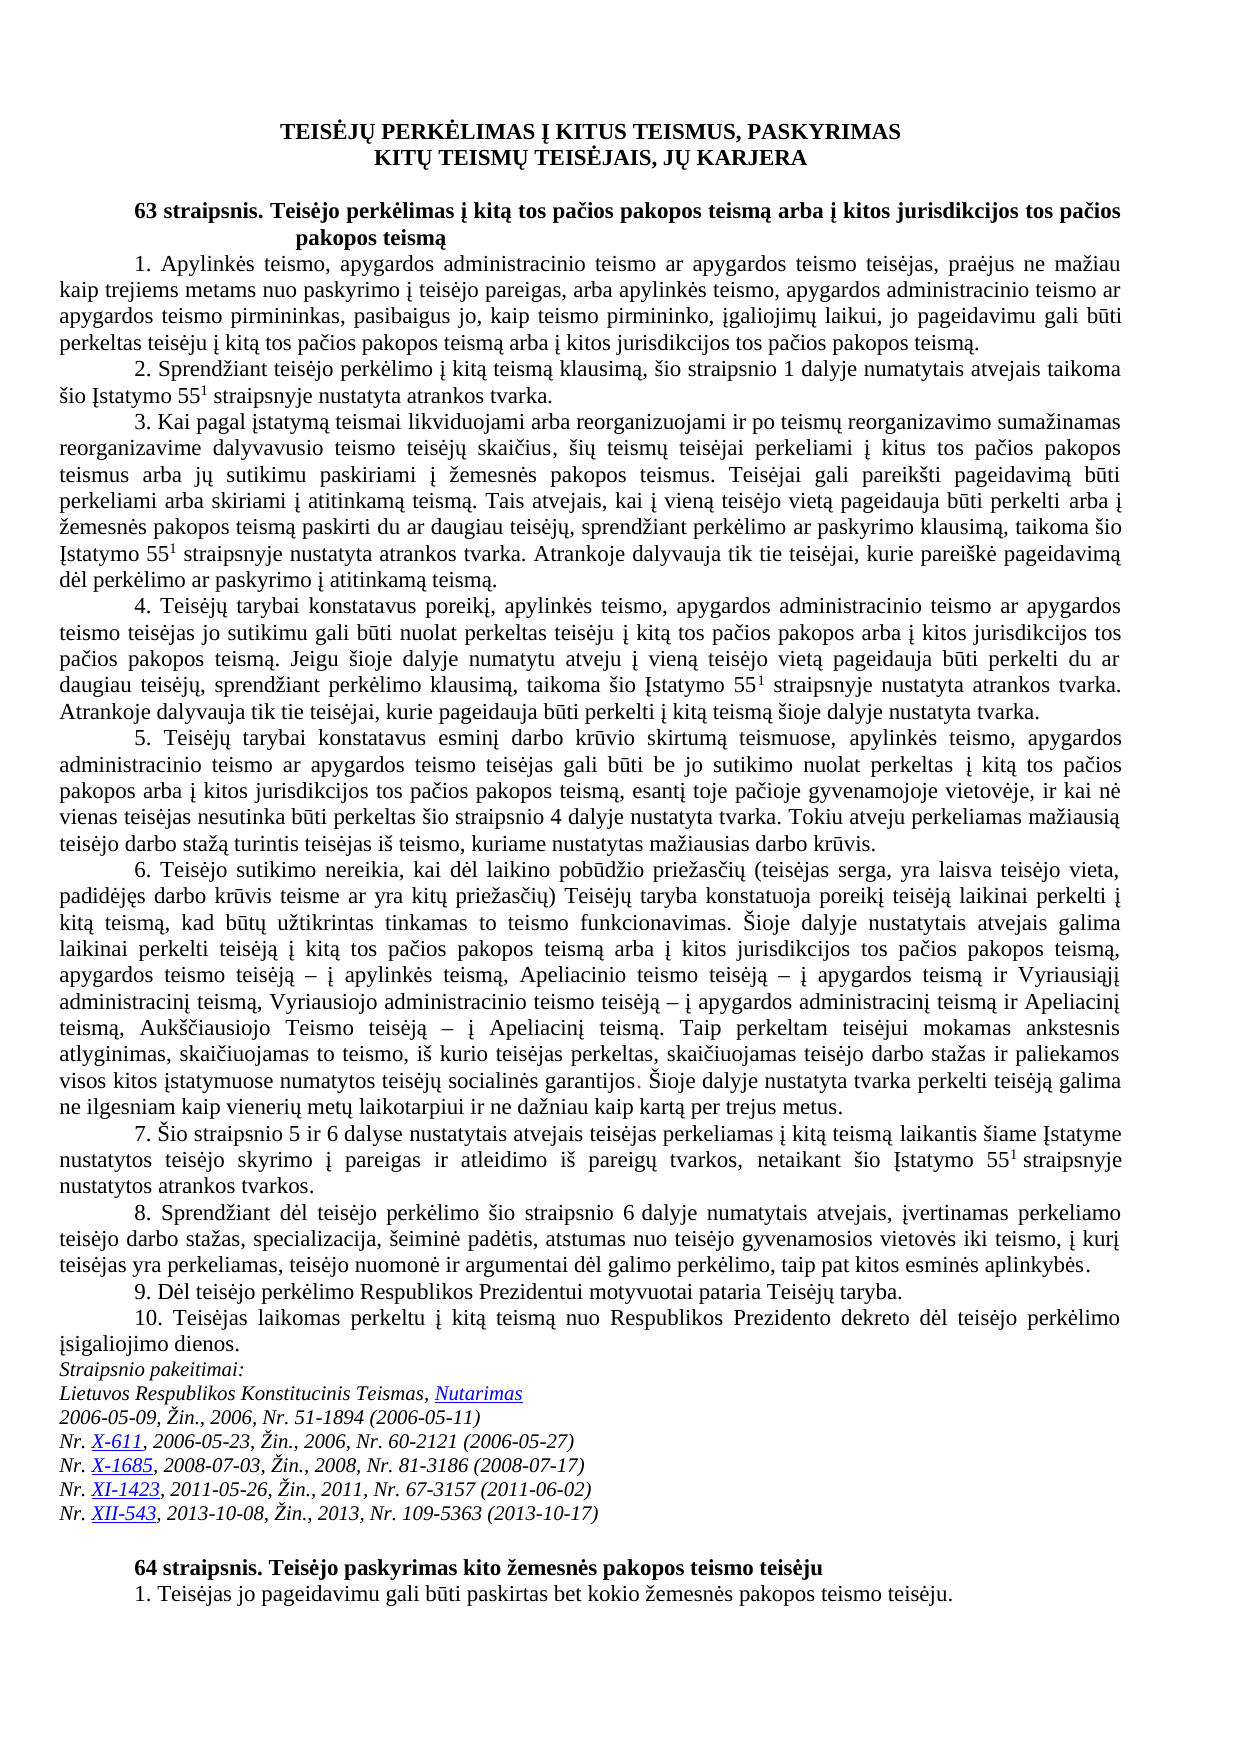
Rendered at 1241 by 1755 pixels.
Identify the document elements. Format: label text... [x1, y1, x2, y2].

text 2006-05-09, Žin., 2006, Nr. 51-1894 (2006-05-11) [59, 1405, 1122, 1429]
text 5. Teisėjų tarybai konstatavus esminį darbo krūvio skirtumą teismuose, apylinkės teismo, apygardos administracinio teismo ar apygardos teismo teisėjas gali būti be jo sutikimo nuolat perkeltas į kitą tos pačios pakopos arba į kitos jurisdikcijos tos pačios pakopos teismą, esantį toje pačioje gyvenamojoje vietovėje, ir kai nė vienas teisėjas nesutinka būti perkeltas šio straipsnio 4 dalyje nustatyta tvarka. Tokiu atveju perkeliamas mažiausią teisėjo darbo stažą turintis teisėjas iš teismo, kuriame nustatytas mažiausias darbo krūvis. [59, 724, 1122, 856]
text KITŲ TEISMŲ TEISĖJAIS, JŲ KARJERA [59, 144, 1122, 171]
text 6. Teisėjo sutikimo nereikia, kai dėl laikino pobūdžio priežasčių (teisėjas serga, yra laisva teisėjo vieta, padidėjęs darbo krūvis teisme ar yra kitų priežasčių) Teisėjų taryba konstatuoja poreikį teisėją laikinai perkelti į kitą teismą, kad būtų užtikrintas tinkamas to teismo funkcionavimas. Šioje dalyje nustatytais atvejais galima laikinai perkelti teisėją į kitą tos pačios pakopos teismą arba į kitos jurisdikcijos tos pačios pakopos teismą, apygardos teismo teisėją – į apylinkės teismą, Apeliacinio teismo teisėją – į apygardos teismą ir Vyriausiąjį administracinį teismą, Vyriausiojo administracinio teismo teisėją – į apygardos administracinį teismą ir Apeliacinį teismą, Aukščiausiojo Teismo teisėją – į Apeliacinį teismą. Taip perkeltam teisėjui mokamas ankstesnis atlyginimas, skaičiuojamas to teismo, iš kurio teisėjas perkeltas, skaičiuojamas teisėjo darbo stažas ir paliekamos visos kitos įstatymuose numatytos teisėjų socialinės garantijos. Šioje dalyje nustatyta tvarka perkelti teisėją galima ne ilgesniam kaip vienerių metų laikotarpiui ir ne dažniau kaip kartą per trejus metus. [59, 856, 1122, 1119]
text Nr. XII-543, 2013-10-08, Žin., 2013, Nr. 109-5363 (2013-10-17) [59, 1501, 1122, 1525]
text 3. Kai pagal įstatymą teismai likviduojami arba reorganizuojami ir po teismų reorganizavimo sumažinamas reorganizavime dalyvavusio teismo teisėjų skaičius, šių teismų teisėjai perkeliami į kitus tos pačios pakopos teismus arba jų sutikimu paskiriami į žemesnės pakopos teismus. Teisėjai gali pareikšti pageidavimą būti perkeliami arba skiriami į atitinkamą teismą. Tais atvejais, kai į vieną teisėjo vietą pageidauja būti perkelti arba į žemesnės pakopos teismą paskirti du ar daugiau teisėjų, sprendžiant perkėlimo ar paskyrimo klausimą, taikoma šio Įstatymo 551 straipsnyje nustatyta atrankos tvarka. Atrankoje dalyvauja tik tie teisėjai, kurie pareiškė pageidavimą dėl perkėlimo ar paskyrimo į atitinkamą teismą. [59, 408, 1122, 592]
text Straipsnio pakeitimai: [59, 1357, 1122, 1381]
text 63 straipsnis. Teisėjo perkėlimas į kitą tos pačios pakopos teismą arba į kitos jurisdikcijos tos pačios pakopos teismą [134, 197, 1122, 250]
text Nr. X-611, 2006-05-23, Žin., 2006, Nr. 60-2121 (2006-05-27) [59, 1429, 1122, 1453]
text 1. Apylinkės teismo, apygardos administracinio teismo ar apygardos teismo teisėjas, praėjus ne mažiau kaip trejiems metams nuo paskyrimo į teisėjo pareigas, arba apylinkės teismo, apygardos administracinio teismo ar apygardos teismo pirmininkas, pasibaigus jo, kaip teismo pirmininko, įgaliojimų laikui, jo pageidavimu gali būti perkeltas teisėju į kitą tos pačios pakopos teismą arba į kitos jurisdikcijos tos pačios pakopos teismą. [59, 250, 1122, 355]
text 10. Teisėjas laikomas perkeltu į kitą teismą nuo Respublikos Prezidento dekreto dėl teisėjo perkėlimo įsigaliojimo dienos. [59, 1304, 1122, 1357]
text 1. Teisėjas jo pageidavimu gali būti paskirtas bet kokio žemesnės pakopos teismo teisėju. [59, 1580, 1122, 1607]
text 9. Dėl teisėjo perkėlimo Respublikos Prezidentui motyvuotai pataria Teisėjų taryba. [59, 1278, 1122, 1304]
text Nr. XI-1423, 2011-05-26, Žin., 2011, Nr. 67-3157 (2011-06-02) [59, 1477, 1122, 1501]
text Lietuvos Respublikos Konstitucinis Teismas, Nutarimas [59, 1381, 1122, 1405]
text Nr. X-1685, 2008-07-03, Žin., 2008, Nr. 81-3186 (2008-07-17) [59, 1453, 1122, 1477]
text TEISĖJŲ PERKĖLIMAS Į KITUS TEISMUS, PASKYRIMAS [59, 118, 1122, 144]
text 8. Sprendžiant dėl teisėjo perkėlimo šio straipsnio 6 dalyje numatytais atvejais, įvertinamas perkeliamo teisėjo darbo stažas, specializacija, šeiminė padėtis, atstumas nuo teisėjo gyvenamosios vietovės iki teismo, į kurį teisėjas yra perkeliamas, teisėjo nuomonė ir argumentai dėl galimo perkėlimo, taip pat kitos esminės aplinkybės. [59, 1199, 1122, 1278]
text 64 straipsnis. Teisėjo paskyrimas kito žemesnės pakopos teismo teisėju [59, 1554, 1122, 1580]
text 2. Sprendžiant teisėjo perkėlimo į kitą teismą klausimą, šio straipsnio 1 dalyje numatytais atvejais taikoma šio Įstatymo 551 straipsnyje nustatyta atrankos tvarka. [59, 355, 1122, 408]
text 7. Šio straipsnio 5 ir 6 dalyse nustatytais atvejais teisėjas perkeliamas į kitą teismą laikantis šiame Įstatyme nustatytos teisėjo skyrimo į pareigas ir atleidimo iš pareigų tvarkos, netaikant šio Įstatymo 551 straipsnyje nustatytos atrankos tvarkos. [59, 1119, 1122, 1199]
text 4. Teisėjų tarybai konstatavus poreikį, apylinkės teismo, apygardos administracinio teismo ar apygardos teismo teisėjas jo sutikimu gali būti nuolat perkeltas teisėju į kitą tos pačios pakopos arba į kitos jurisdikcijos tos pačios pakopos teismą. Jeigu šioje dalyje numatytu atveju į vieną teisėjo vietą pageidauja būti perkelti du ar daugiau teisėjų, sprendžiant perkėlimo klausimą, taikoma šio Įstatymo 551 straipsnyje nustatyta atrankos tvarka. Atrankoje dalyvauja tik tie teisėjai, kurie pageidauja būti perkelti į kitą teismą šioje dalyje nustatyta tvarka. [59, 592, 1122, 724]
